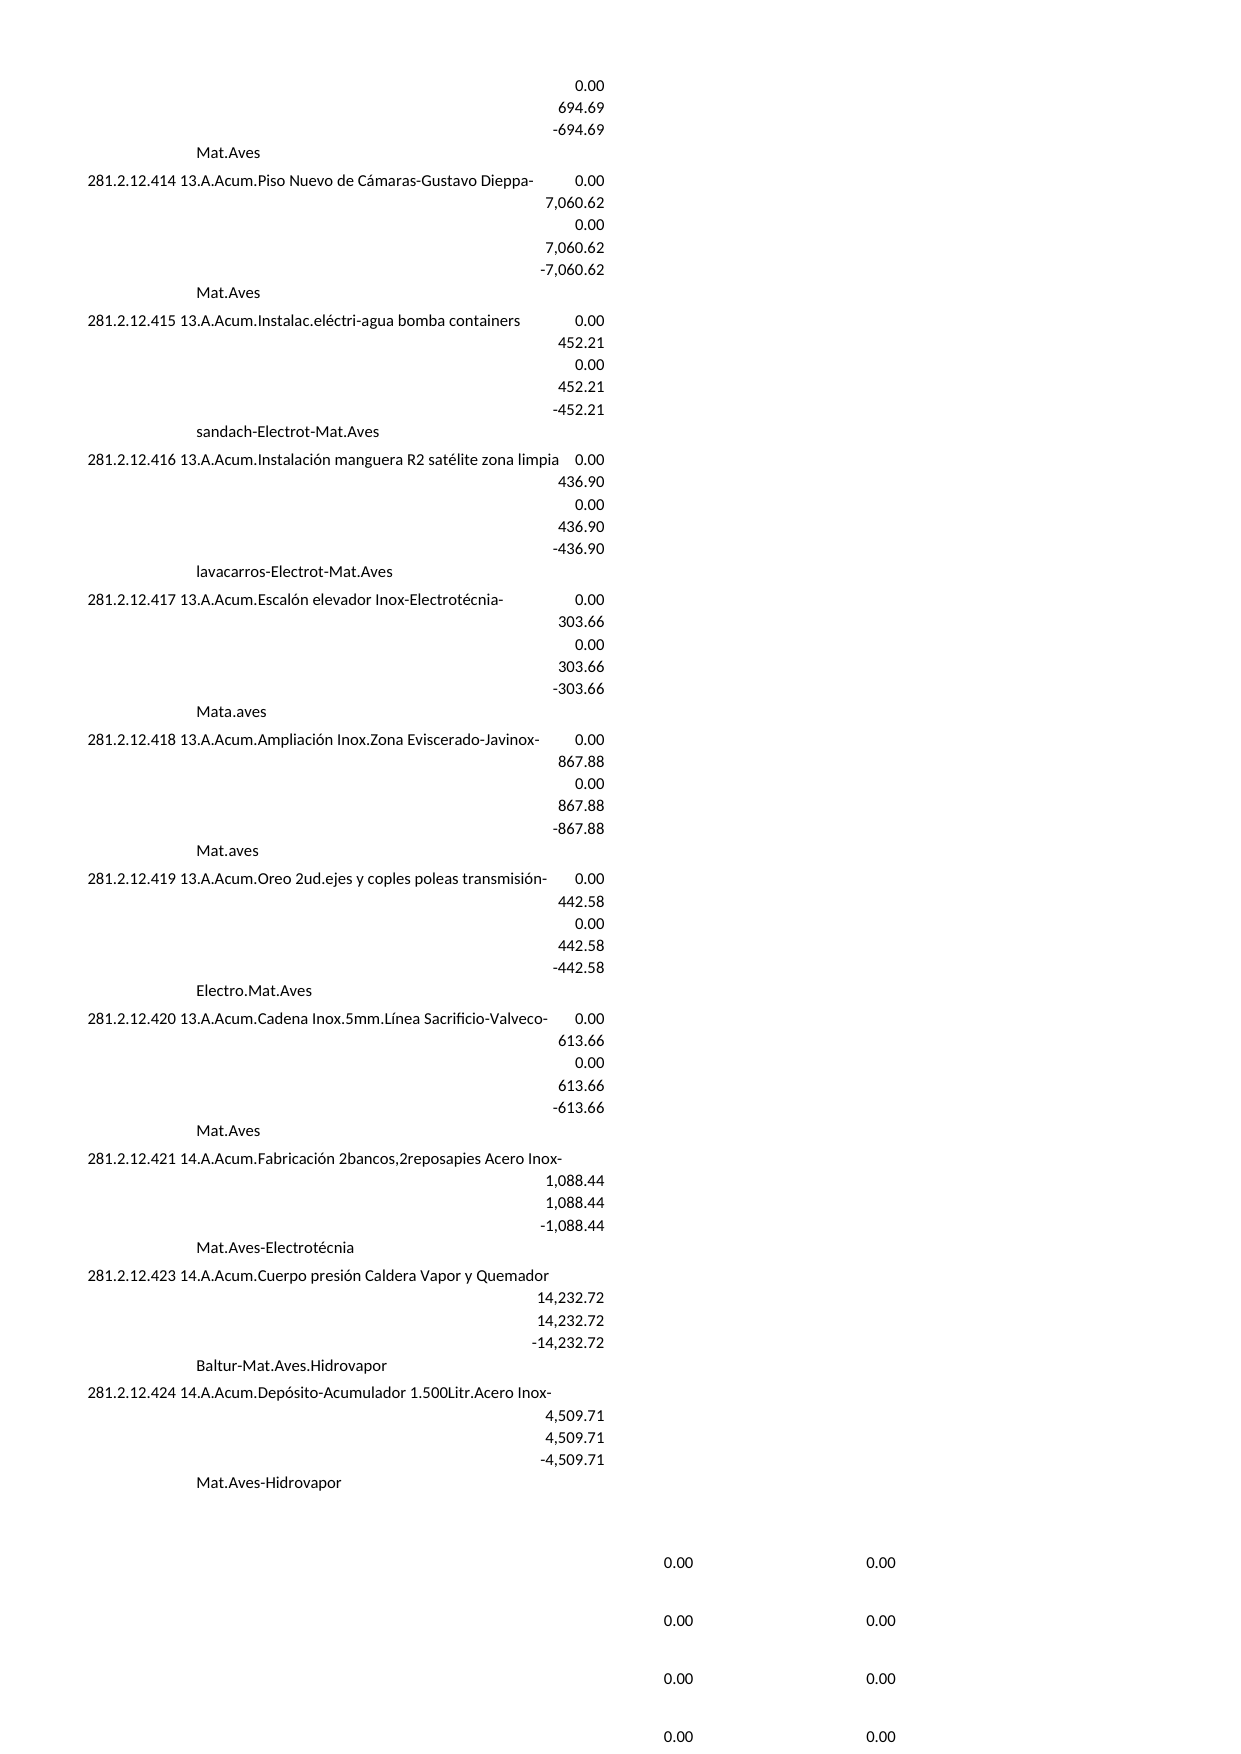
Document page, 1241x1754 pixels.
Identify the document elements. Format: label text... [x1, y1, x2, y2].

text 281.2.12.424 14.A.Acum.Depósito-Acumulador 1.500Litr.Acero Inox- 4,509.71 4,509.71 -4,509.71 [87, 1383, 604, 1470]
text 281.2.12.417 13.A.Acum.Escalón elevador Inox-Electrotécnia- 0.00 303.66 0.00 303.66 -303.66 [87, 589, 604, 699]
text 281.2.12.421 14.A.Acum.Fabricación 2bancos,2reposapies Acero Inox- 1,088.44 1,088.44 -1,088.44 [87, 1148, 604, 1235]
text 281.2.12.420 13.A.Acum.Cadena Inox.5mm.Línea Sacrificio-Valveco- 0.00 613.66 0.00 613.66 -613.66 [87, 1008, 604, 1118]
text 281.2.12.416 13.A.Acum.Instalación manguera R2 satélite zona limpia 0.00 436.90 0.00 436.90 -436.90 [87, 449, 604, 559]
text 281.2.12.414 13.A.Acum.Piso Nuevo de Cámaras-Gustavo Dieppa- 0.00 7,060.62 0.00 7,060.62 -7,060.62 [87, 170, 604, 279]
text Mat.Aves [196, 1120, 604, 1140]
text 0.00 694.69 -694.69 [87, 75, 604, 140]
text lavacarros-Electrot-Mat.Aves [196, 561, 604, 582]
text 281.2.12.423 14.A.Acum.Cuerpo presión Caldera Vapor y Quemador 14,232.72 14,232.72 -14,232.72 [87, 1265, 604, 1352]
text Electro.Mat.Aves [196, 980, 604, 1001]
text 281.2.12.415 13.A.Acum.Instalac.eléctri-agua bomba containers 0.00 452.21 0.00 452.21 -452.21 [87, 310, 604, 419]
text Mat.Aves-Hidrovapor [196, 1472, 604, 1492]
text 281.2.12.418 13.A.Acum.Ampliación Inox.Zona Eviscerado-Javinox- 0.00 867.88 0.00 867.88 -867.88 [87, 729, 604, 838]
text Baltur-Mat.Aves.Hidrovapor [196, 1355, 604, 1375]
text Mat.Aves-Electrotécnia [196, 1237, 604, 1258]
text sandach-Electrot-Mat.Aves [196, 422, 604, 442]
text 281.2.12.419 13.A.Acum.Oreo 2ud.ejes y coples poleas transmisión- 0.00 442.58 0.00 442.58 -442.58 [87, 868, 604, 978]
text Mata.aves [196, 701, 604, 721]
text Mat.Aves [196, 142, 604, 162]
text Mat.Aves [196, 282, 604, 302]
text Mat.aves [196, 841, 604, 861]
